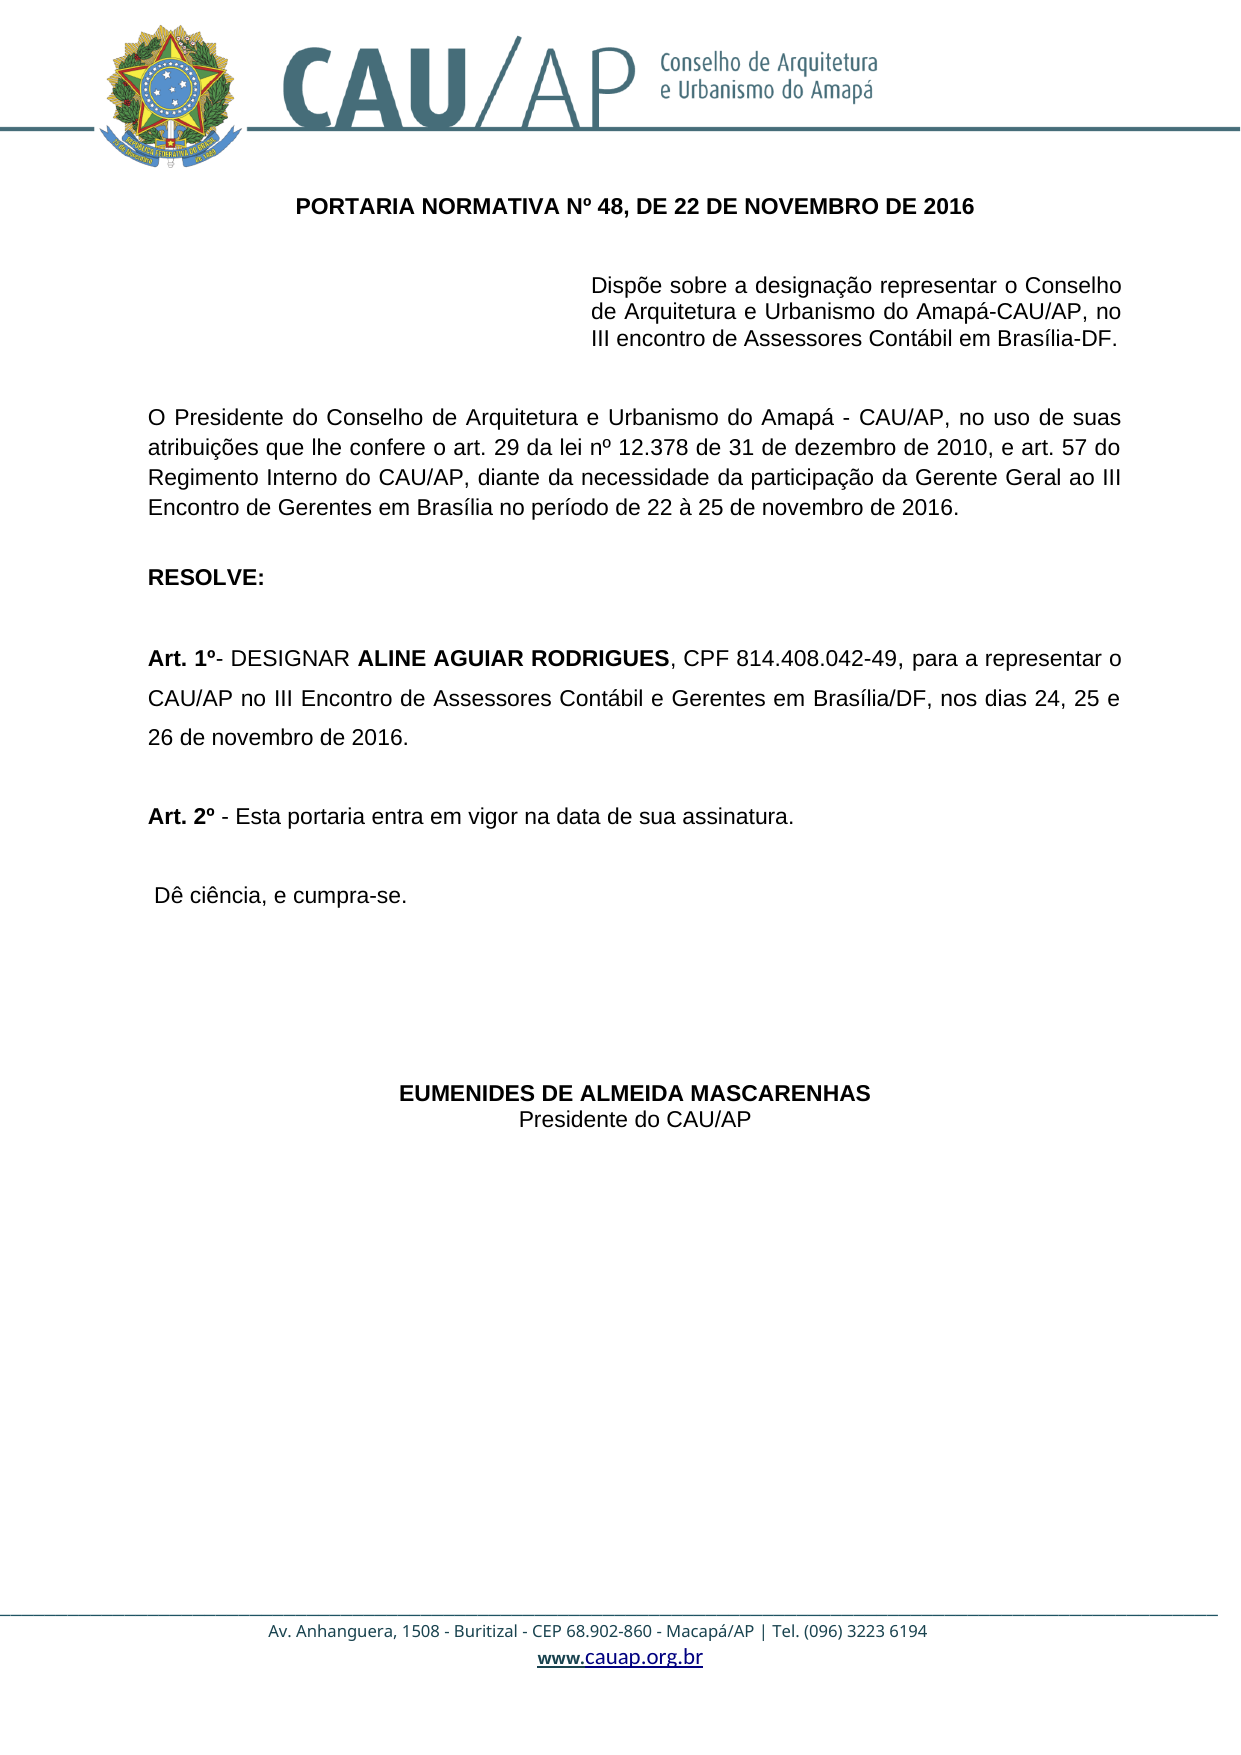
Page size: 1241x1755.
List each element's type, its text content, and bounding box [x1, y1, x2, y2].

text Art. 1º- DESIGNAR ALINE AGUIAR RODRIGUES, CPF 814.408.042-49, para a representar o CAU/AP no III Encontro de Assessores Contábil e Gerentes em Brasília/DF, nos dias 24, 25 e 26 de novembro de 2016. [148, 643, 1122, 751]
text RESOLVE: [148, 564, 1122, 590]
text O Presidente do Conselho de Arquitetura e Urbanismo do Amapá - CAU/AP, no uso de suas atribuições que lhe confere o art. 29 da lei nº 12.378 de 31 de dezembro de 2010, e art. 57 do Regimento Interno do CAU/AP, diante da necessidade da participação da Gerente Geral ao III Encontro de Gerentes em Brasília no período de 22 à 25 de novembro de 2016. [148, 404, 1122, 521]
text Presidente do CAU/AP [148, 1106, 1122, 1132]
text Dispõe sobre a designação representar o Conselho de Arquitetura e Urbanismo do Amapá-CAU/AP, no III encontro de Assessores Contábil em Brasília-DF. [591, 272, 1122, 351]
text Art. 2º - Esta portaria entra em vigor na data de sua assinatura. [148, 803, 1122, 830]
text Dê ciência, e cumpra-se. [148, 882, 1122, 909]
text EUMENIDES DE ALMEIDA MASCARENHAS [148, 1080, 1122, 1106]
text PORTARIA NORMATIVA Nº 48, DE 22 DE NOVEMBRO DE 2016 [148, 193, 1122, 219]
